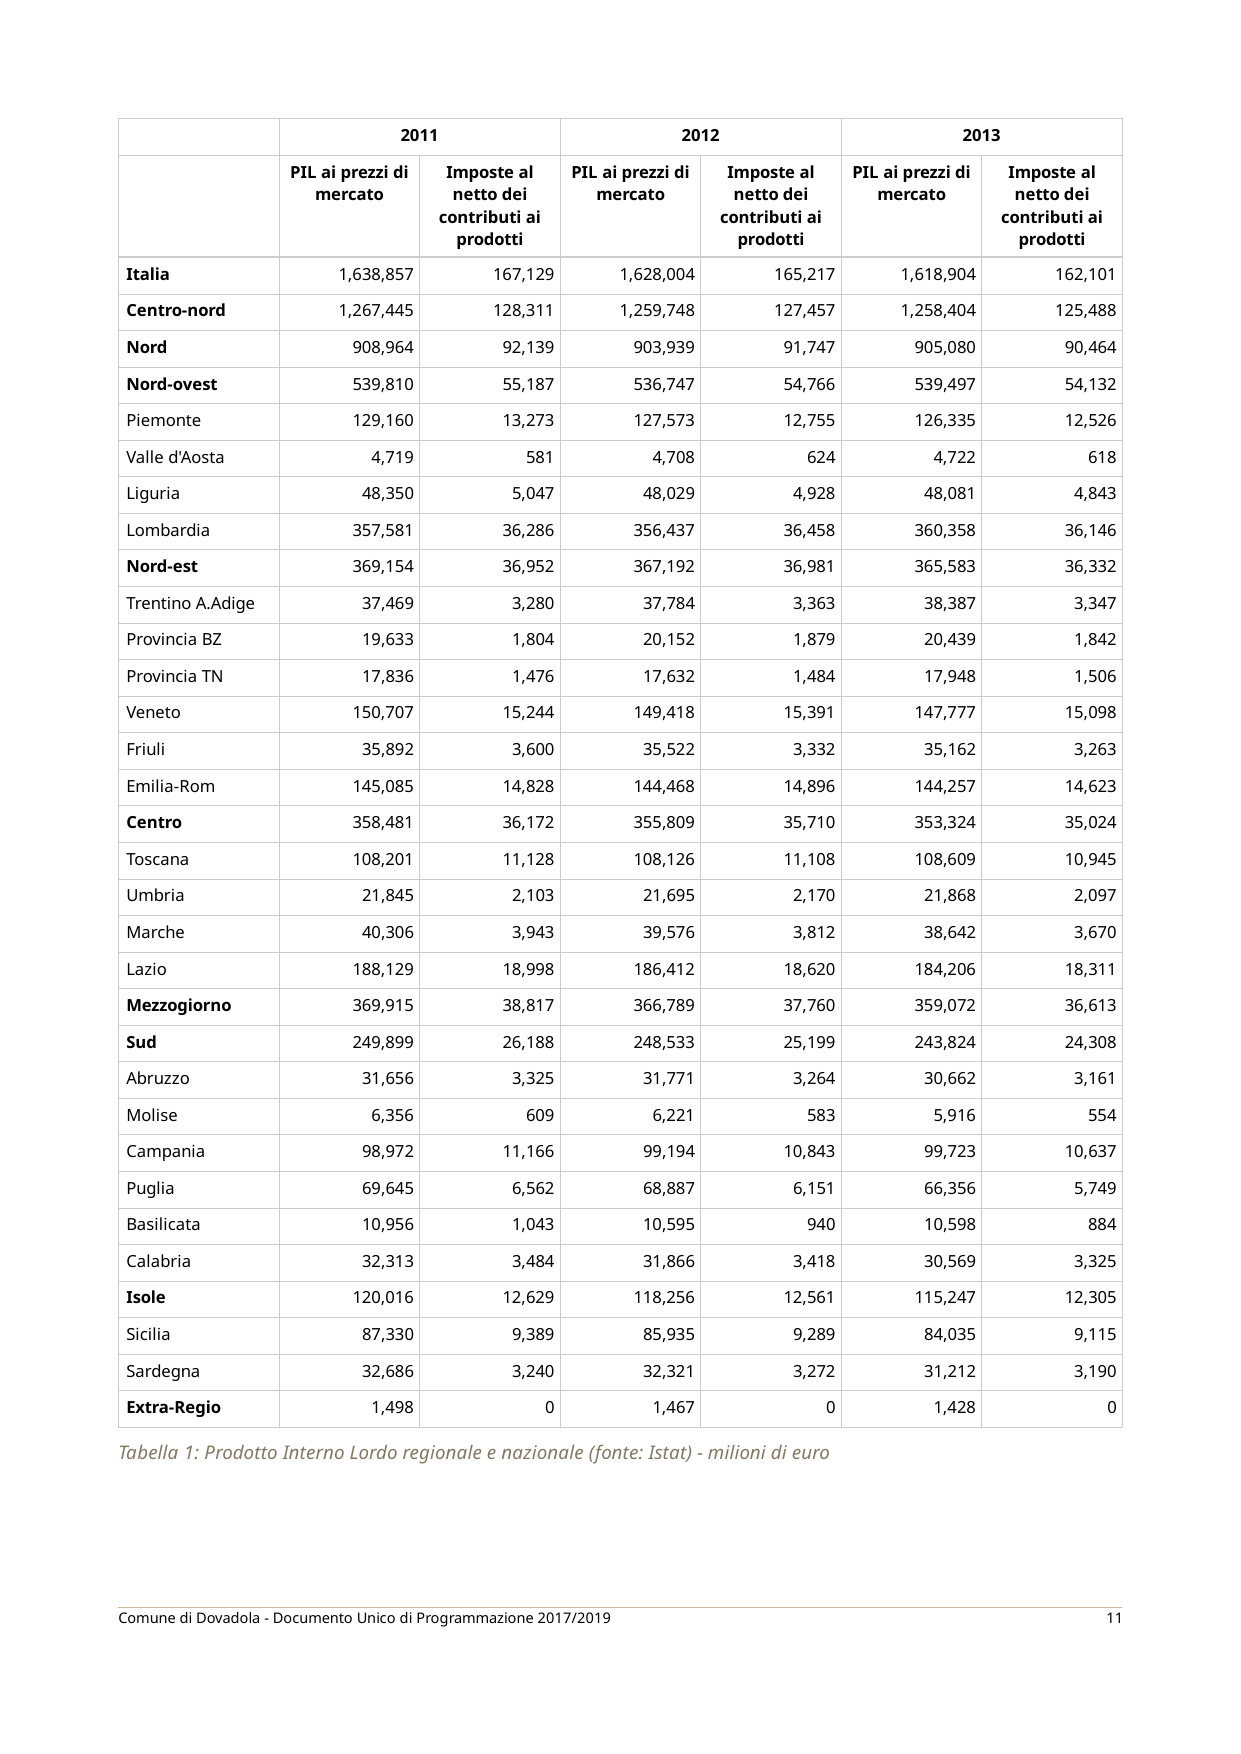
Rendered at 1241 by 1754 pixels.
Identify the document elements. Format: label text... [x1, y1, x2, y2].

table_cell 1.498 [280, 1391, 419, 1427]
table_cell 6.221 [561, 1099, 700, 1134]
table_cell Imposte al netto dei contributi ai prodotti [982, 156, 1122, 256]
table_cell 9.389 [420, 1318, 560, 1354]
table_cell 36.332 [982, 550, 1122, 586]
table_cell 188.129 [280, 953, 419, 988]
table_cell 1.476 [420, 660, 560, 696]
table_cell Sicilia [120, 1318, 279, 1354]
table_cell Friuli [120, 733, 279, 769]
table_cell 21.845 [280, 880, 419, 915]
table_cell 66.356 [842, 1172, 981, 1207]
table_cell 3.363 [701, 587, 841, 622]
table_cell 14.828 [420, 770, 560, 805]
table_cell 129.160 [280, 404, 419, 440]
table_cell 357.581 [280, 514, 419, 549]
table_cell 4.719 [280, 441, 419, 476]
table_cell 11.128 [420, 843, 560, 878]
table_cell 37.469 [280, 587, 419, 622]
table_cell 10.956 [280, 1209, 419, 1244]
table_cell 6.151 [701, 1172, 841, 1207]
table_cell 359.072 [842, 989, 981, 1025]
table_cell 48.350 [280, 477, 419, 513]
table_cell 3.280 [420, 587, 560, 622]
table_cell 3.670 [982, 916, 1122, 952]
table_cell 35.162 [842, 733, 981, 769]
table_cell 10.945 [982, 843, 1122, 878]
table_cell 1.043 [420, 1209, 560, 1244]
table_cell Calabria [120, 1245, 279, 1281]
table_cell 21.868 [842, 880, 981, 915]
text Tabella 1: Prodotto Interno Lordo regionale e nazionale (fonte: Istat) - milioni di euro [118, 1439, 1122, 1465]
table_cell 98.972 [280, 1135, 419, 1171]
table_cell 1.267.445 [280, 295, 419, 330]
table_cell PIL ai prezzi di mercato [280, 156, 419, 256]
table_cell 149.418 [561, 697, 700, 732]
table_cell 884 [982, 1209, 1122, 1244]
table_cell 4.843 [982, 477, 1122, 513]
table_cell Nord-ovest [120, 368, 279, 403]
table_cell 367.192 [561, 550, 700, 586]
table_cell 108.126 [561, 843, 700, 878]
table_cell 13.273 [420, 404, 560, 440]
table_cell 940 [701, 1209, 841, 1244]
table_cell 11.108 [701, 843, 841, 878]
table_cell 36.613 [982, 989, 1122, 1025]
table_cell 905.080 [842, 331, 981, 367]
table_cell 127.573 [561, 404, 700, 440]
table_cell Centro-nord [120, 295, 279, 330]
table_cell 6.562 [420, 1172, 560, 1207]
table_cell 36.981 [701, 550, 841, 586]
table_cell 26.188 [420, 1026, 560, 1061]
table_cell Puglia [120, 1172, 279, 1207]
table_cell 167.129 [420, 258, 560, 293]
table_cell 624 [701, 441, 841, 476]
table_cell 3.161 [982, 1062, 1122, 1098]
table_header [120, 119, 279, 155]
table_cell Imposte al netto dei contributi ai prodotti [701, 156, 841, 256]
table_cell 3.484 [420, 1245, 560, 1281]
table_cell 581 [420, 441, 560, 476]
table_cell 17.948 [842, 660, 981, 696]
table_cell 3.264 [701, 1062, 841, 1098]
table_cell 87.330 [280, 1318, 419, 1354]
table_cell 4.928 [701, 477, 841, 513]
table_cell 186.412 [561, 953, 700, 988]
table_cell 1.638.857 [280, 258, 419, 293]
table_cell Campania [120, 1135, 279, 1171]
table_cell 3.240 [420, 1355, 560, 1390]
table_cell 99.194 [561, 1135, 700, 1171]
table_cell 539.497 [842, 368, 981, 403]
table_cell 36.146 [982, 514, 1122, 549]
table_cell 554 [982, 1099, 1122, 1134]
table_cell 353.324 [842, 806, 981, 842]
table_cell 12.305 [982, 1282, 1122, 1317]
table_cell 18.998 [420, 953, 560, 988]
table_cell Sud [120, 1026, 279, 1061]
table_cell Abruzzo [120, 1062, 279, 1098]
table_cell 40.306 [280, 916, 419, 952]
table_cell 99.723 [842, 1135, 981, 1171]
table_cell 14.623 [982, 770, 1122, 805]
table_cell Lombardia [120, 514, 279, 549]
table_cell 91.747 [701, 331, 841, 367]
table_cell 14.896 [701, 770, 841, 805]
table_cell 2.097 [982, 880, 1122, 915]
table_cell 35.024 [982, 806, 1122, 842]
table_cell 0 [701, 1391, 841, 1427]
table_cell 15.098 [982, 697, 1122, 732]
table_cell Valle d'Aosta [120, 441, 279, 476]
table_cell 903.939 [561, 331, 700, 367]
table_cell 2.103 [420, 880, 560, 915]
table_cell 12.755 [701, 404, 841, 440]
table_cell Veneto [120, 697, 279, 732]
table_cell 366.789 [561, 989, 700, 1025]
table_cell 1.804 [420, 624, 560, 659]
table_cell 1.259.748 [561, 295, 700, 330]
table_cell 165.217 [701, 258, 841, 293]
table_cell 147.777 [842, 697, 981, 732]
table_cell 3.272 [701, 1355, 841, 1390]
table_cell 3.943 [420, 916, 560, 952]
table_cell 54.132 [982, 368, 1122, 403]
table_cell 536.747 [561, 368, 700, 403]
table_cell 144.468 [561, 770, 700, 805]
table_cell 3.325 [420, 1062, 560, 1098]
table_cell Provincia BZ [120, 624, 279, 659]
table_cell Nord [120, 331, 279, 367]
table_cell Marche [120, 916, 279, 952]
table_cell Piemonte [120, 404, 279, 440]
table_cell 31.771 [561, 1062, 700, 1098]
table_cell 15.391 [701, 697, 841, 732]
table_cell Basilicata [120, 1209, 279, 1244]
table_cell Nord-est [120, 550, 279, 586]
table_cell 3.190 [982, 1355, 1122, 1390]
table_cell 37.784 [561, 587, 700, 622]
table_cell 35.892 [280, 733, 419, 769]
table_cell 3.263 [982, 733, 1122, 769]
table_cell 32.686 [280, 1355, 419, 1390]
table_cell 0 [420, 1391, 560, 1427]
table_cell 355.809 [561, 806, 700, 842]
table_cell 150.707 [280, 697, 419, 732]
table_cell 3.325 [982, 1245, 1122, 1281]
table_cell 32.321 [561, 1355, 700, 1390]
table_cell 17.836 [280, 660, 419, 696]
table_cell Trentino A.Adige [120, 587, 279, 622]
table_cell 39.576 [561, 916, 700, 952]
table_cell 12.526 [982, 404, 1122, 440]
table_cell 5.916 [842, 1099, 981, 1134]
table_cell Imposte al netto dei contributi ai prodotti [420, 156, 560, 256]
table_cell 69.645 [280, 1172, 419, 1207]
table_cell 55.187 [420, 368, 560, 403]
table_cell 36.952 [420, 550, 560, 586]
table_cell 248.533 [561, 1026, 700, 1061]
table_cell 6.356 [280, 1099, 419, 1134]
table_cell 18.620 [701, 953, 841, 988]
table_cell 3.347 [982, 587, 1122, 622]
table_cell 12.561 [701, 1282, 841, 1317]
table_cell 243.824 [842, 1026, 981, 1061]
table_cell 48.081 [842, 477, 981, 513]
table_cell 4.708 [561, 441, 700, 476]
table_cell 25.199 [701, 1026, 841, 1061]
table_cell [120, 156, 279, 256]
table_cell 144.257 [842, 770, 981, 805]
table_header 2011 [280, 119, 560, 155]
table_cell Centro [120, 806, 279, 842]
table_cell 356.437 [561, 514, 700, 549]
table_cell 108.201 [280, 843, 419, 878]
table_cell Isole [120, 1282, 279, 1317]
table_cell 126.335 [842, 404, 981, 440]
table_cell 31.212 [842, 1355, 981, 1390]
table_cell 1.484 [701, 660, 841, 696]
table_cell Mezzogiorno [120, 989, 279, 1025]
table_cell 11.166 [420, 1135, 560, 1171]
table_cell Sardegna [120, 1355, 279, 1390]
table_cell 84.035 [842, 1318, 981, 1354]
table_header 2013 [842, 119, 1122, 155]
table_cell 54.766 [701, 368, 841, 403]
table_cell 35.710 [701, 806, 841, 842]
table_cell Liguria [120, 477, 279, 513]
table_cell 908.964 [280, 331, 419, 367]
table_cell Italia [120, 258, 279, 293]
table_cell 3.600 [420, 733, 560, 769]
table_cell PIL ai prezzi di mercato [561, 156, 700, 256]
table_cell 3.812 [701, 916, 841, 952]
table_cell 17.632 [561, 660, 700, 696]
table_cell 125.488 [982, 295, 1122, 330]
table_cell 19.633 [280, 624, 419, 659]
table_cell 1.428 [842, 1391, 981, 1427]
table_cell 618 [982, 441, 1122, 476]
table_cell 12.629 [420, 1282, 560, 1317]
table_cell Lazio [120, 953, 279, 988]
table_cell 120.016 [280, 1282, 419, 1317]
table_cell 0 [982, 1391, 1122, 1427]
table_cell 35.522 [561, 733, 700, 769]
table_cell 3.418 [701, 1245, 841, 1281]
table_cell 20.152 [561, 624, 700, 659]
table_cell 184.206 [842, 953, 981, 988]
table_cell 108.609 [842, 843, 981, 878]
table_cell Molise [120, 1099, 279, 1134]
table_cell 609 [420, 1099, 560, 1134]
table_cell 21.695 [561, 880, 700, 915]
table_cell PIL ai prezzi di mercato [842, 156, 981, 256]
table_cell 1.879 [701, 624, 841, 659]
table_cell 249.899 [280, 1026, 419, 1061]
table_cell 3.332 [701, 733, 841, 769]
table_cell 24.308 [982, 1026, 1122, 1061]
table_cell 1.467 [561, 1391, 700, 1427]
table_cell 1.628.004 [561, 258, 700, 293]
table_cell 5.047 [420, 477, 560, 513]
table_cell Emilia-Rom [120, 770, 279, 805]
table_cell 37.760 [701, 989, 841, 1025]
table_cell 48.029 [561, 477, 700, 513]
table_cell 36.172 [420, 806, 560, 842]
table_cell 38.817 [420, 989, 560, 1025]
table_cell 68.887 [561, 1172, 700, 1207]
table_cell 539.810 [280, 368, 419, 403]
table_cell 115.247 [842, 1282, 981, 1317]
table_cell 1.258.404 [842, 295, 981, 330]
table_cell 5.749 [982, 1172, 1122, 1207]
table_cell 38.642 [842, 916, 981, 952]
table_cell 90.464 [982, 331, 1122, 367]
table_cell 145.085 [280, 770, 419, 805]
table_cell 365.583 [842, 550, 981, 586]
table_cell 10.598 [842, 1209, 981, 1244]
table_cell 85.935 [561, 1318, 700, 1354]
table_cell 360.358 [842, 514, 981, 549]
table_cell 32.313 [280, 1245, 419, 1281]
table_cell 2.170 [701, 880, 841, 915]
table_cell 4.722 [842, 441, 981, 476]
table_cell 30.662 [842, 1062, 981, 1098]
table_header 2012 [561, 119, 841, 155]
table_cell 18.311 [982, 953, 1122, 988]
table_cell Umbria [120, 880, 279, 915]
table_cell 31.656 [280, 1062, 419, 1098]
table_cell Extra-Regio [120, 1391, 279, 1427]
table_cell 369.915 [280, 989, 419, 1025]
table_cell 10.843 [701, 1135, 841, 1171]
table_cell 10.637 [982, 1135, 1122, 1171]
table_cell 36.458 [701, 514, 841, 549]
table_cell 1.618.904 [842, 258, 981, 293]
table_cell 9.115 [982, 1318, 1122, 1354]
table_cell 162.101 [982, 258, 1122, 293]
table_cell 31.866 [561, 1245, 700, 1281]
table_cell 1.506 [982, 660, 1122, 696]
table_cell 369.154 [280, 550, 419, 586]
table_cell 127.457 [701, 295, 841, 330]
table_cell 30.569 [842, 1245, 981, 1281]
table_cell 358.481 [280, 806, 419, 842]
table_cell 92.139 [420, 331, 560, 367]
table_cell 9.289 [701, 1318, 841, 1354]
table_cell 10.595 [561, 1209, 700, 1244]
table_cell 583 [701, 1099, 841, 1134]
table_cell 1.842 [982, 624, 1122, 659]
table_cell Provincia TN [120, 660, 279, 696]
table_cell Toscana [120, 843, 279, 878]
table_cell 128.311 [420, 295, 560, 330]
table_cell 20.439 [842, 624, 981, 659]
table_cell 38.387 [842, 587, 981, 622]
table_cell 118.256 [561, 1282, 700, 1317]
table_cell 36.286 [420, 514, 560, 549]
table_cell 15.244 [420, 697, 560, 732]
